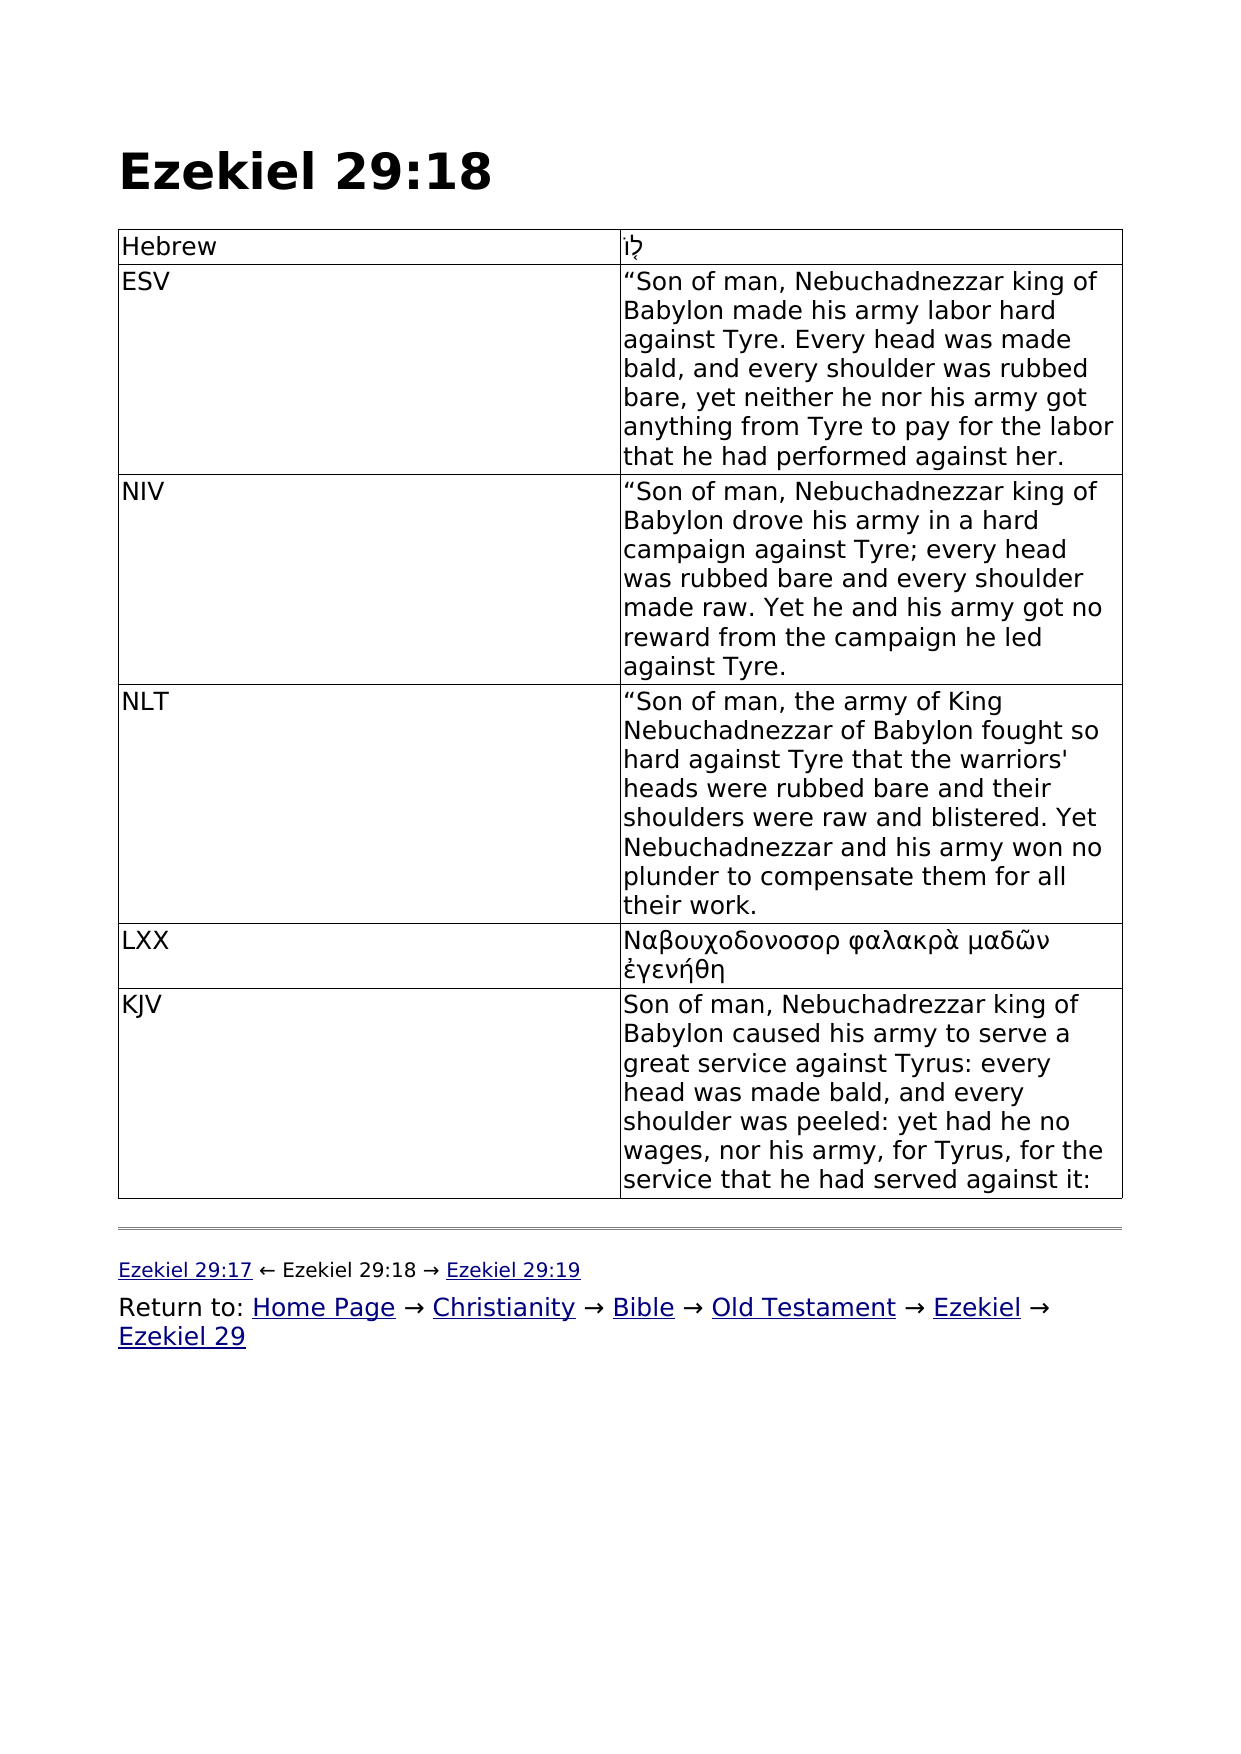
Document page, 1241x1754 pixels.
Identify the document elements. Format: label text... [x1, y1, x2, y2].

table_cell Son of man, Nebuchadrezzar king of Babylon caused his army to serve a great service against Tyrus: every head was made bald, and every shoulder was peeled: yet had he no wages, nor his army, for Tyrus, for the service that he had served against it: [621, 989, 1122, 1198]
table_header Hebrew [119, 230, 620, 264]
table_cell KJV [119, 989, 620, 1198]
table_cell NIV [119, 475, 620, 684]
subtitle Ezekiel 29:18 [118, 143, 1122, 201]
table_cell “Son of man, Nebuchadnezzar king of Babylon drove his army in a hard campaign against Tyre; every head was rubbed bare and every shoulder made raw. Yet he and his army got no reward from the campaign he led against Tyre. [621, 475, 1122, 684]
table_cell NLT [119, 685, 620, 923]
text Return to: Home Page → Christianity → Bible → Old Testament → Ezekiel → Ezekiel 29 [118, 1293, 1122, 1351]
table_cell “Son of man, Nebuchadnezzar king of Babylon made his army labor hard against Tyre. Every head was made bald, and every shoulder was rubbed bare, yet neither he nor his army got anything from Tyre to pay for the labor that he had performed against her. [621, 265, 1122, 474]
table_cell Ναβουχοδονοσορ φαλακρὰ μαδῶν ἐγενήθη [621, 924, 1122, 987]
table_cell LXX [119, 924, 620, 987]
text Ezekiel 29:17 ← Ezekiel 29:18 → Ezekiel 29:19 [118, 1259, 1122, 1293]
table_header ל֤וֹ [621, 230, 1122, 264]
table_cell “Son of man, the army of King Nebuchadnezzar of Babylon fought so hard against Tyre that the warriors' heads were rubbed bare and their shoulders were raw and blistered. Yet Nebuchadnezzar and his army won no plunder to compensate them for all their work. [621, 685, 1122, 923]
table_cell ESV [119, 265, 620, 474]
